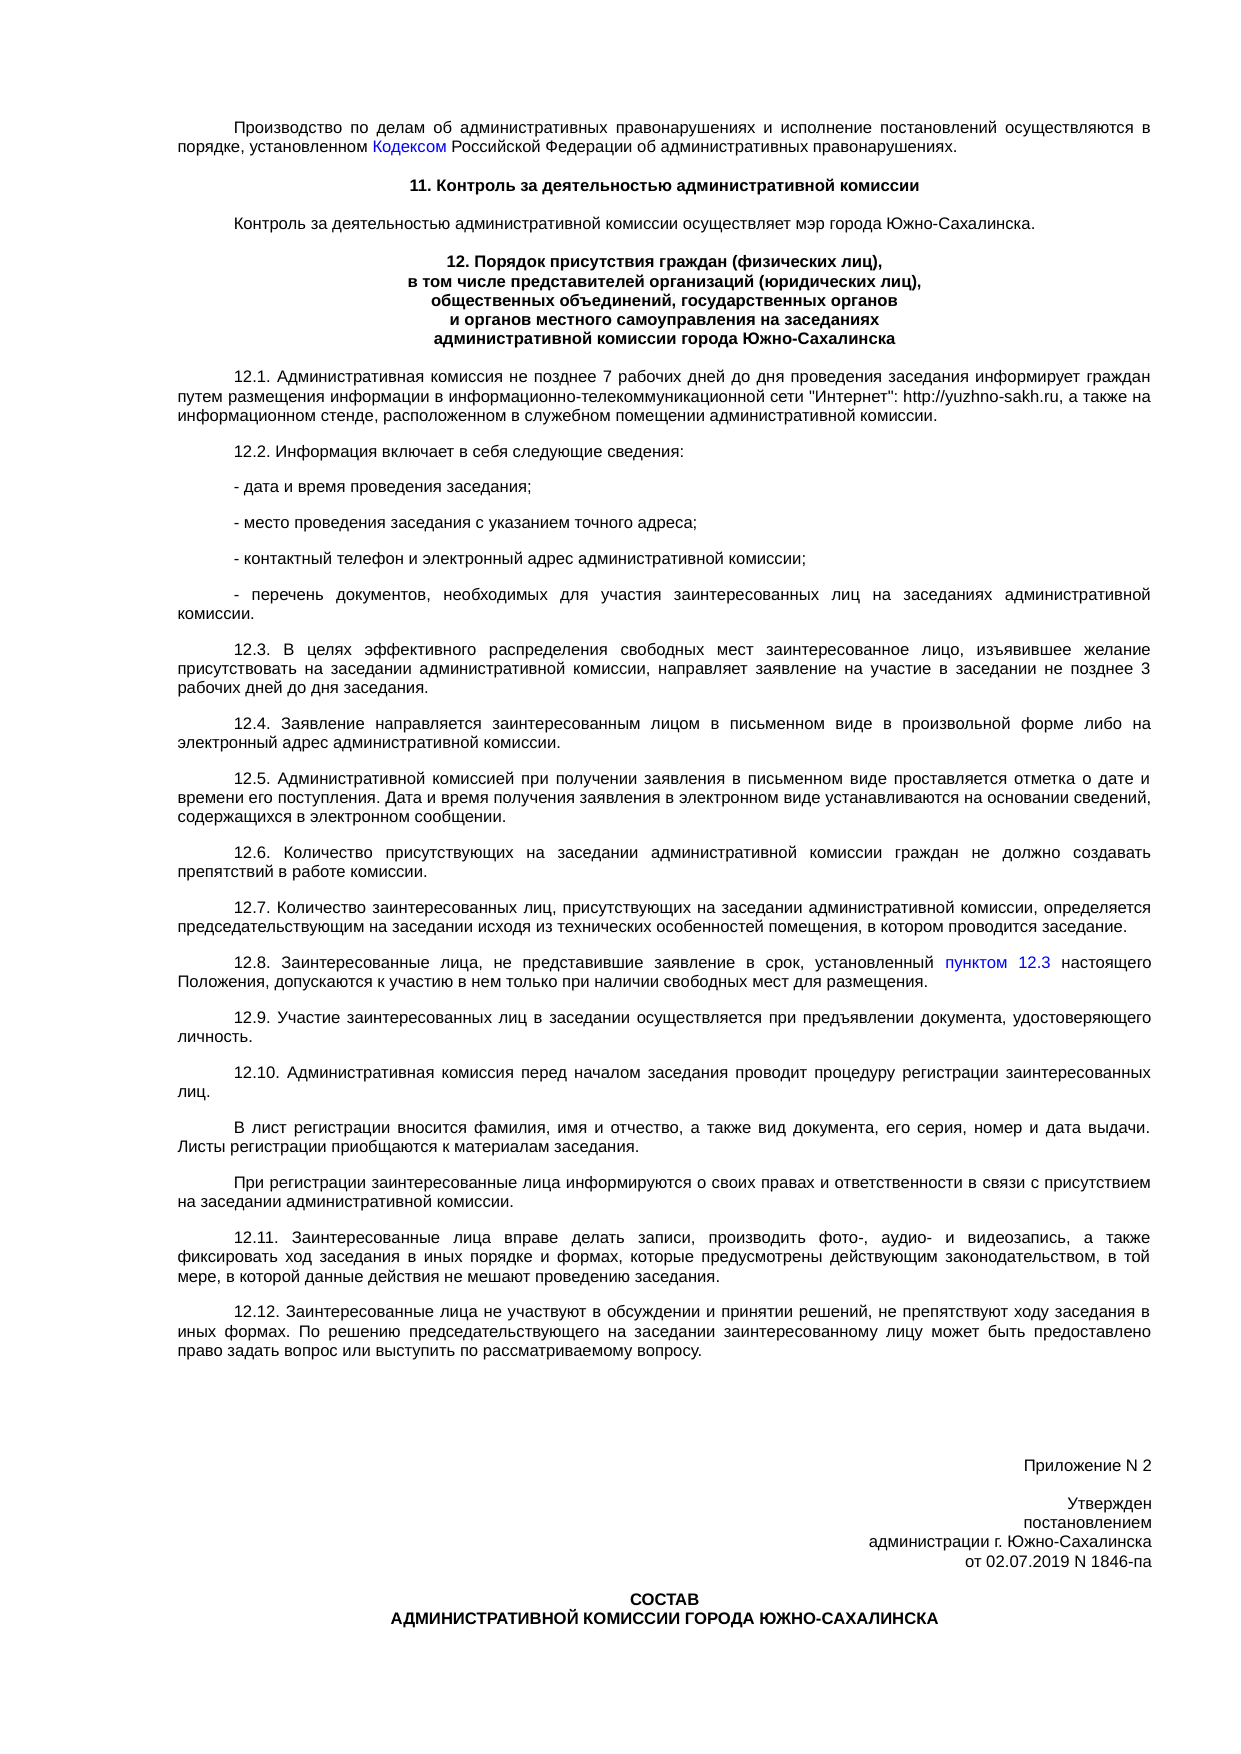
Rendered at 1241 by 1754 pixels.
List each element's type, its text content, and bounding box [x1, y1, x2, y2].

text 12.5. Административной комиссией при получении заявления в письменном виде проставляется отметка о дате и времени его поступления. Дата и время получения заявления в электронном виде устанавливаются на основании сведений, содержащихся в электронном сообщении. [177, 769, 1152, 826]
text 12.7. Количество заинтересованных лиц, присутствующих на заседании административной комиссии, определяется председательствующим на заседании исходя из технических особенностей помещения, в котором проводится заседание. [177, 898, 1152, 936]
text 12.12. Заинтересованные лица не участвуют в обсуждении и принятии решений, не препятствуют ходу заседания в иных формах. По решению председательствующего на заседании заинтересованному лицу может быть предоставлено право задать вопрос или выступить по рассматриваемому вопросу. [177, 1302, 1152, 1360]
text 12.11. Заинтересованные лица вправе делать записи, производить фото-, аудио- и видеозапись, а также фиксировать ход заседания в иных порядке и формах, которые предусмотрены действующим законодательством, в той мере, в которой данные действия не мешают проведению заседания. [177, 1228, 1152, 1286]
text и органов местного самоуправления на заседаниях [177, 310, 1152, 329]
text - контактный телефон и электронный адрес административной комиссии; [177, 549, 1152, 568]
text 12.10. Административная комиссия перед началом заседания проводит процедуру регистрации заинтересованных лиц. [177, 1063, 1152, 1101]
text В лист регистрации вносится фамилия, имя и отчество, а также вид документа, его серия, номер и дата выдачи. Листы регистрации приобщаются к материалам заседания. [177, 1118, 1152, 1156]
text Утвержден [177, 1494, 1152, 1513]
text 12.1. Административная комиссия не позднее 7 рабочих дней до дня проведения заседания информирует граждан путем размещения информации в информационно-телекоммуникационной сети "Интернет": http://yuzhno-sakh.ru, а также на информационном стенде, расположенном в служебном помещении административной комиссии. [177, 367, 1152, 425]
text При регистрации заинтересованные лица информируются о своих правах и ответственности в связи с присутствием на заседании административной комиссии. [177, 1173, 1152, 1211]
text 12.8. Заинтересованные лица, не представившие заявление в срок, установленный пунктом 12.3 настоящего Положения, допускаются к участию в нем только при наличии свободных мест для размещения. [177, 953, 1152, 991]
text 12.9. Участие заинтересованных лиц в заседании осуществляется при предъявлении документа, удостоверяющего личность. [177, 1008, 1152, 1046]
text 11. Контроль за деятельностью административной комиссии [177, 176, 1152, 195]
text администрации г. Южно-Сахалинска [177, 1532, 1152, 1551]
text - перечень документов, необходимых для участия заинтересованных лиц на заседаниях административной комиссии. [177, 585, 1152, 623]
text СОСТАВ [177, 1590, 1152, 1609]
text 12.6. Количество присутствующих на заседании административной комиссии граждан не должно создавать препятствий в работе комиссии. [177, 843, 1152, 881]
text Приложение N 2 [177, 1456, 1152, 1475]
text Контроль за деятельностью административной комиссии осуществляет мэр города Южно-Сахалинска. [177, 214, 1152, 233]
text 12.4. Заявление направляется заинтересованным лицом в письменном виде в произвольной форме либо на электронный адрес административной комиссии. [177, 714, 1152, 752]
text Производство по делам об административных правонарушениях и исполнение постановлений осуществляются в порядке, установленном Кодексом Российской Федерации об административных правонарушениях. [177, 118, 1152, 156]
text - дата и время проведения заседания; [177, 477, 1152, 496]
text в том числе представителей организаций (юридических лиц), [177, 271, 1152, 291]
text - место проведения заседания с указанием точного адреса; [177, 513, 1152, 532]
text административной комиссии города Южно-Сахалинска [177, 329, 1152, 348]
text 12.2. Информация включает в себя следующие сведения: [177, 441, 1152, 461]
text 12.3. В целях эффективного распределения свободных мест заинтересованное лицо, изъявившее желание присутствовать на заседании административной комиссии, направляет заявление на участие в заседании не позднее 3 рабочих дней до дня заседания. [177, 640, 1152, 697]
text общественных объединений, государственных органов [177, 291, 1152, 310]
text 12. Порядок присутствия граждан (физических лиц), [177, 252, 1152, 271]
text АДМИНИСТРАТИВНОЙ КОМИССИИ ГОРОДА ЮЖНО-САХАЛИНСКА [177, 1609, 1152, 1628]
text от 02.07.2019 N 1846-па [177, 1551, 1152, 1571]
text постановлением [177, 1513, 1152, 1532]
